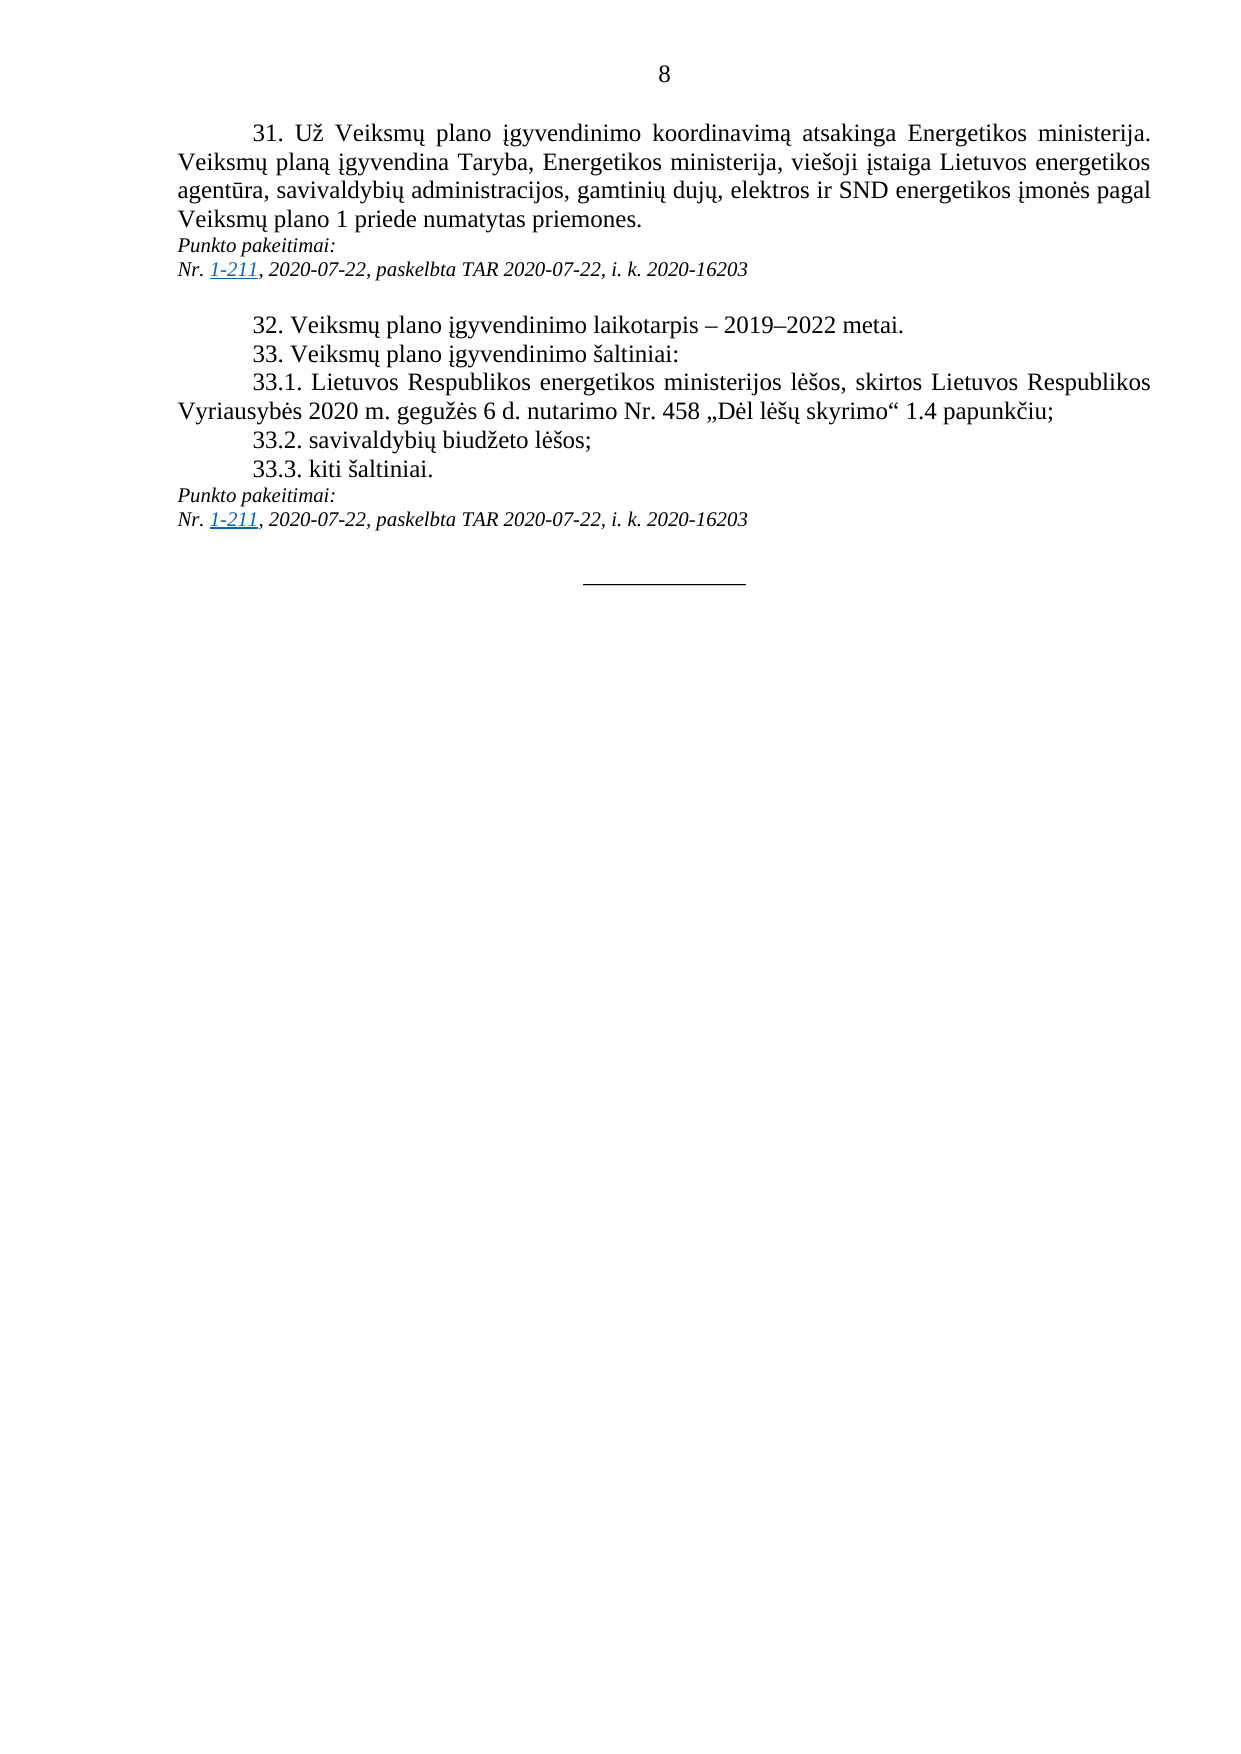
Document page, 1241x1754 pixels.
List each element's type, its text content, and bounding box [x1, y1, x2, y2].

text _____________ [177, 559, 1152, 588]
text 33.2. savivaldybių biudžeto lėšos; [177, 425, 1152, 454]
text 31. Už Veiksmų plano įgyvendinimo koordinavimą atsakinga Energetikos ministerija. Veiksmų planą įgyvendina Taryba, Energetikos ministerija, viešoji įstaiga Lietuvos energetikos agentūra, savivaldybių administracijos, gamtinių dujų, elektros ir SND energetikos įmonės pagal Veiksmų plano 1 priede numatytas priemones. [177, 118, 1152, 233]
text Nr. 1-211, 2020-07-22, paskelbta TAR 2020-07-22, i. k. 2020-16203 [177, 507, 1152, 531]
text 33.1. Lietuvos Respublikos energetikos ministerijos lėšos, skirtos Lietuvos Respublikos Vyriausybės 2020 m. gegužės 6 d. nutarimo Nr. 458 „Dėl lėšų skyrimo“ 1.4 papunkčiu; [177, 367, 1152, 425]
text Punkto pakeitimai: [177, 233, 1152, 257]
text 33. Veiksmų plano įgyvendinimo šaltiniai: [177, 339, 1152, 367]
text Nr. 1-211, 2020-07-22, paskelbta TAR 2020-07-22, i. k. 2020-16203 [177, 257, 1152, 281]
text 33.3. kiti šaltiniai. [177, 454, 1152, 482]
text 32. Veiksmų plano įgyvendinimo laikotarpis – 2019–2022 metai. [177, 310, 1152, 339]
text Punkto pakeitimai: [177, 482, 1152, 507]
